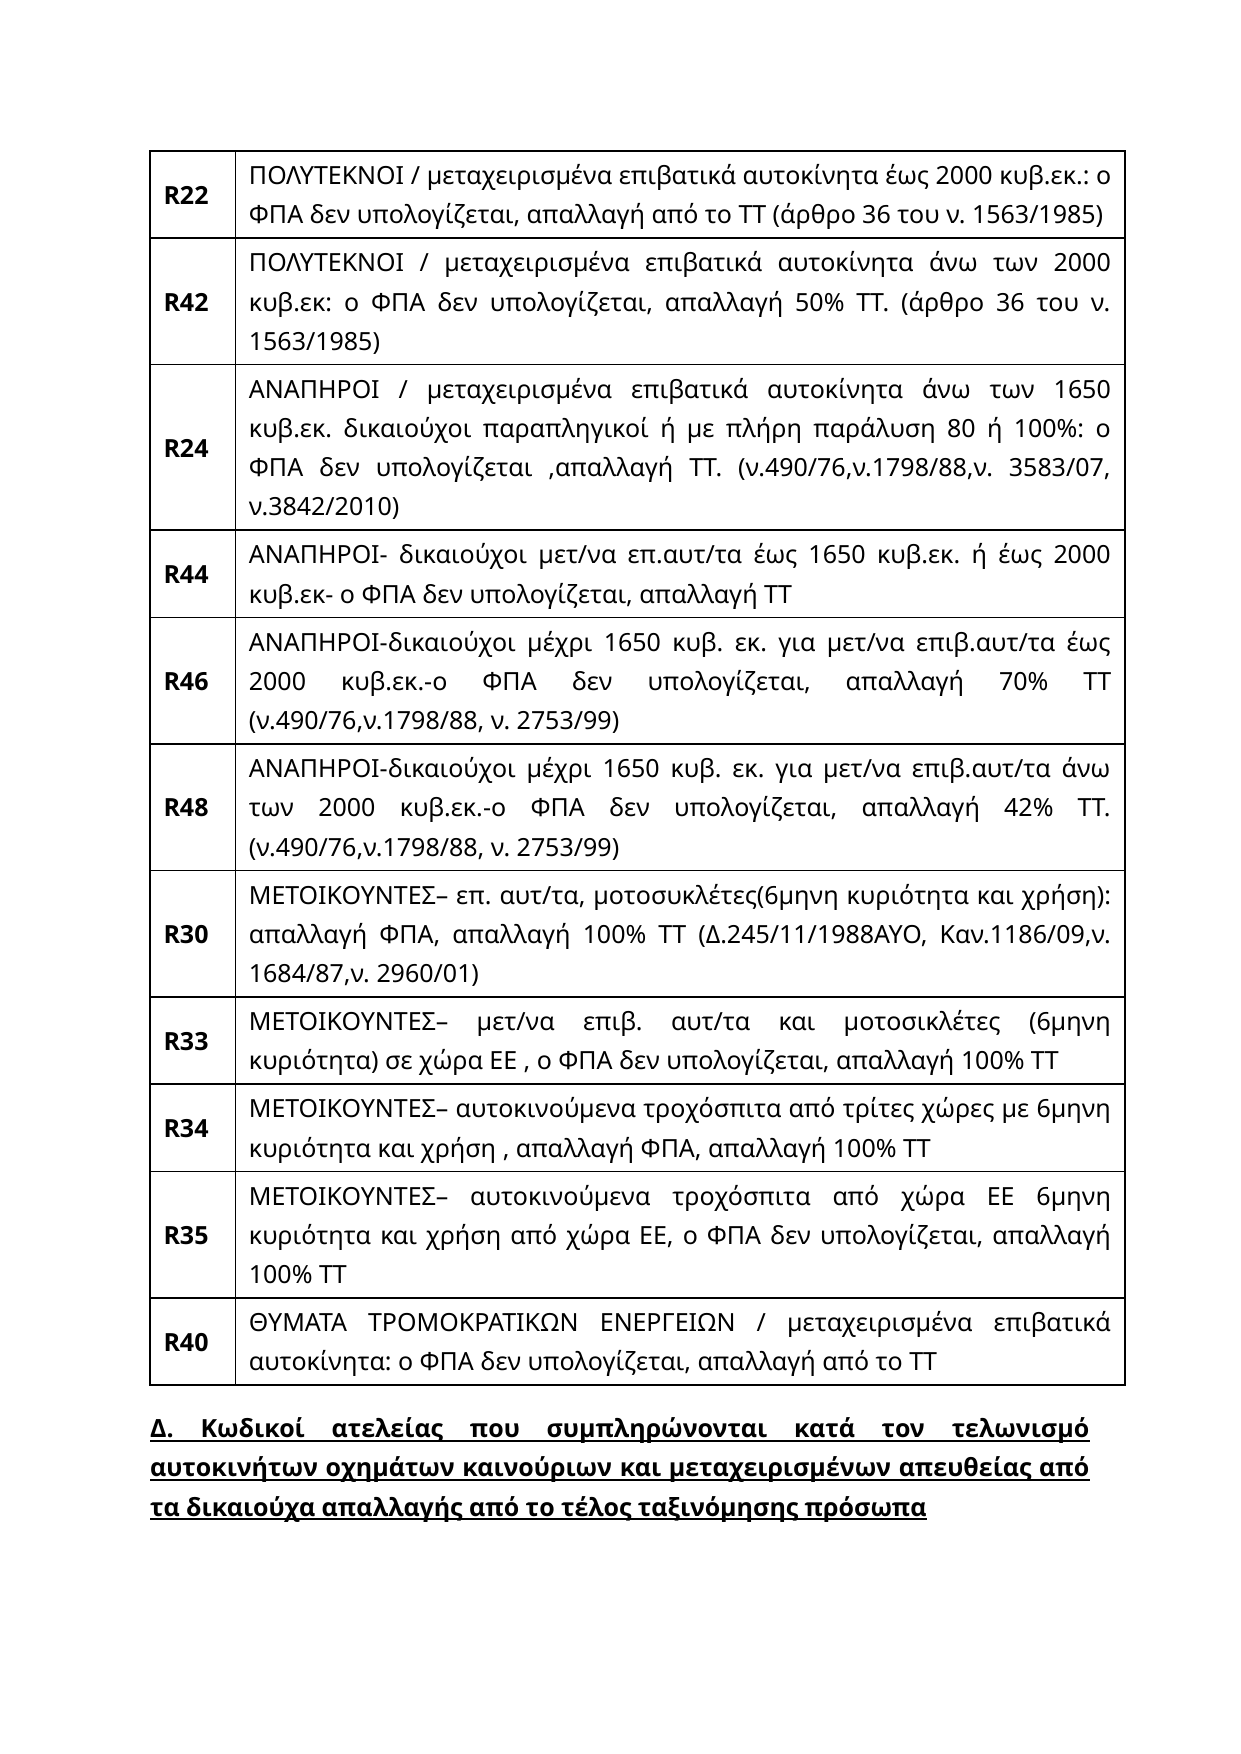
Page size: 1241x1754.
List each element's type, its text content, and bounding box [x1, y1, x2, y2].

table_cell ΑΝΑΠΗΡΟΙ-δικαιούχοι μέχρι 1650 κυβ. εκ. για μετ/να επιβ.αυτ/τα άνω των 2000 κυβ.εκ.-ο ΦΠΑ δεν υπολογίζεται, απαλλαγή 42% ΤΤ. (ν.490/76,ν.1798/88, ν. 2753/99) [236, 745, 1124, 869]
table_header ΠΟΛΥΤΕΚΝΟΙ / μεταχειρισμένα επιβατικά αυτοκίνητα έως 2000 κυβ.εκ.: ο ΦΠΑ δεν υπολογίζεται, απαλλαγή από το ΤΤ (άρθρο 36 του ν. 1563/1985) [236, 152, 1124, 237]
text αυτοκινήτων οχημάτων καινούριων και μεταχειρισμένων απευθείας από [150, 1442, 1090, 1479]
table_cell R24 [151, 365, 235, 529]
table_cell ΑΝΑΠΗΡΟΙ / μεταχειρισμένα επιβατικά αυτοκίνητα άνω των 1650 κυβ.εκ. δικαιούχοι παραπληγικοί ή με πλήρη παράλυση 80 ή 100%: ο ΦΠΑ δεν υπολογίζεται ,απαλλαγή ΤΤ. (ν.490/76,ν.1798/88,ν. 3583/07, ν.3842/2010) [236, 365, 1124, 529]
table_cell ΑΝΑΠΗΡΟΙ-δικαιούχοι μέχρι 1650 κυβ. εκ. για μετ/να επιβ.αυτ/τα έως 2000 κυβ.εκ.-ο ΦΠΑ δεν υπολογίζεται, απαλλαγή 70% ΤΤ (ν.490/76,ν.1798/88, ν. 2753/99) [236, 618, 1124, 743]
table_cell R40 [151, 1299, 235, 1384]
table_cell R46 [151, 618, 235, 743]
text τα δικαιούχα απαλλαγής από το τέλος ταξινόμησης πρόσωπα [150, 1481, 1090, 1523]
table_cell R48 [151, 745, 235, 869]
table_cell R42 [151, 239, 235, 364]
table_cell ΜΕΤΟΙΚΟΥΝΤΕΣ– μετ/να επιβ. αυτ/τα και μοτοσικλέτες (6μηνη κυριότητα) σε χώρα ΕΕ , ο ΦΠΑ δεν υπολογίζεται, απαλλαγή 100% ΤΤ [236, 998, 1124, 1083]
table_cell ΜΕΤΟΙΚΟΥΝΤΕΣ– αυτοκινούμενα τροχόσπιτα από χώρα ΕΕ 6μηνη κυριότητα και χρήση από χώρα ΕΕ, ο ΦΠΑ δεν υπολογίζεται, απαλλαγή 100% ΤΤ [236, 1172, 1124, 1297]
table_cell ΑΝΑΠΗΡΟΙ- δικαιούχοι μετ/να επ.αυτ/τα έως 1650 κυβ.εκ. ή έως 2000 κυβ.εκ- ο ΦΠΑ δεν υπολογίζεται, απαλλαγή ΤΤ [236, 531, 1124, 617]
text Δ. Κωδικοί ατελείας που συμπληρώνονται κατά τον τελωνισμό [150, 1411, 1090, 1440]
table_cell R34 [151, 1085, 235, 1171]
table_cell ΘΥΜΑΤΑ ΤΡΟΜΟΚΡΑΤΙΚΩΝ ΕΝΕΡΓΕΙΩΝ / μεταχειρισμένα επιβατικά αυτοκίνητα: ο ΦΠΑ δεν υπολογίζεται, απαλλαγή από το ΤΤ [236, 1299, 1124, 1384]
table_cell ΜΕΤΟΙΚΟΥΝΤΕΣ– αυτοκινούμενα τροχόσπιτα από τρίτες χώρες με 6μηνη κυριότητα και χρήση , απαλλαγή ΦΠΑ, απαλλαγή 100% ΤΤ [236, 1085, 1124, 1171]
table_header R22 [151, 152, 235, 237]
table_cell R35 [151, 1172, 235, 1297]
table_cell R44 [151, 531, 235, 617]
table_cell R33 [151, 998, 235, 1083]
table_cell R30 [151, 871, 235, 996]
table_cell ΠΟΛΥΤΕΚΝΟΙ / μεταχειρισμένα επιβατικά αυτοκίνητα άνω των 2000 κυβ.εκ: ο ΦΠΑ δεν υπολογίζεται, απαλλαγή 50% ΤΤ. (άρθρο 36 του ν. 1563/1985) [236, 239, 1124, 364]
table_cell ΜΕΤΟΙΚΟΥΝΤΕΣ– επ. αυτ/τα, μοτοσυκλέτες(6μηνη κυριότητα και χρήση): απαλλαγή ΦΠΑ, απαλλαγή 100% ΤΤ (Δ.245/11/1988ΑΥΟ, Καν.1186/09,ν. 1684/87,ν. 2960/01) [236, 871, 1124, 996]
